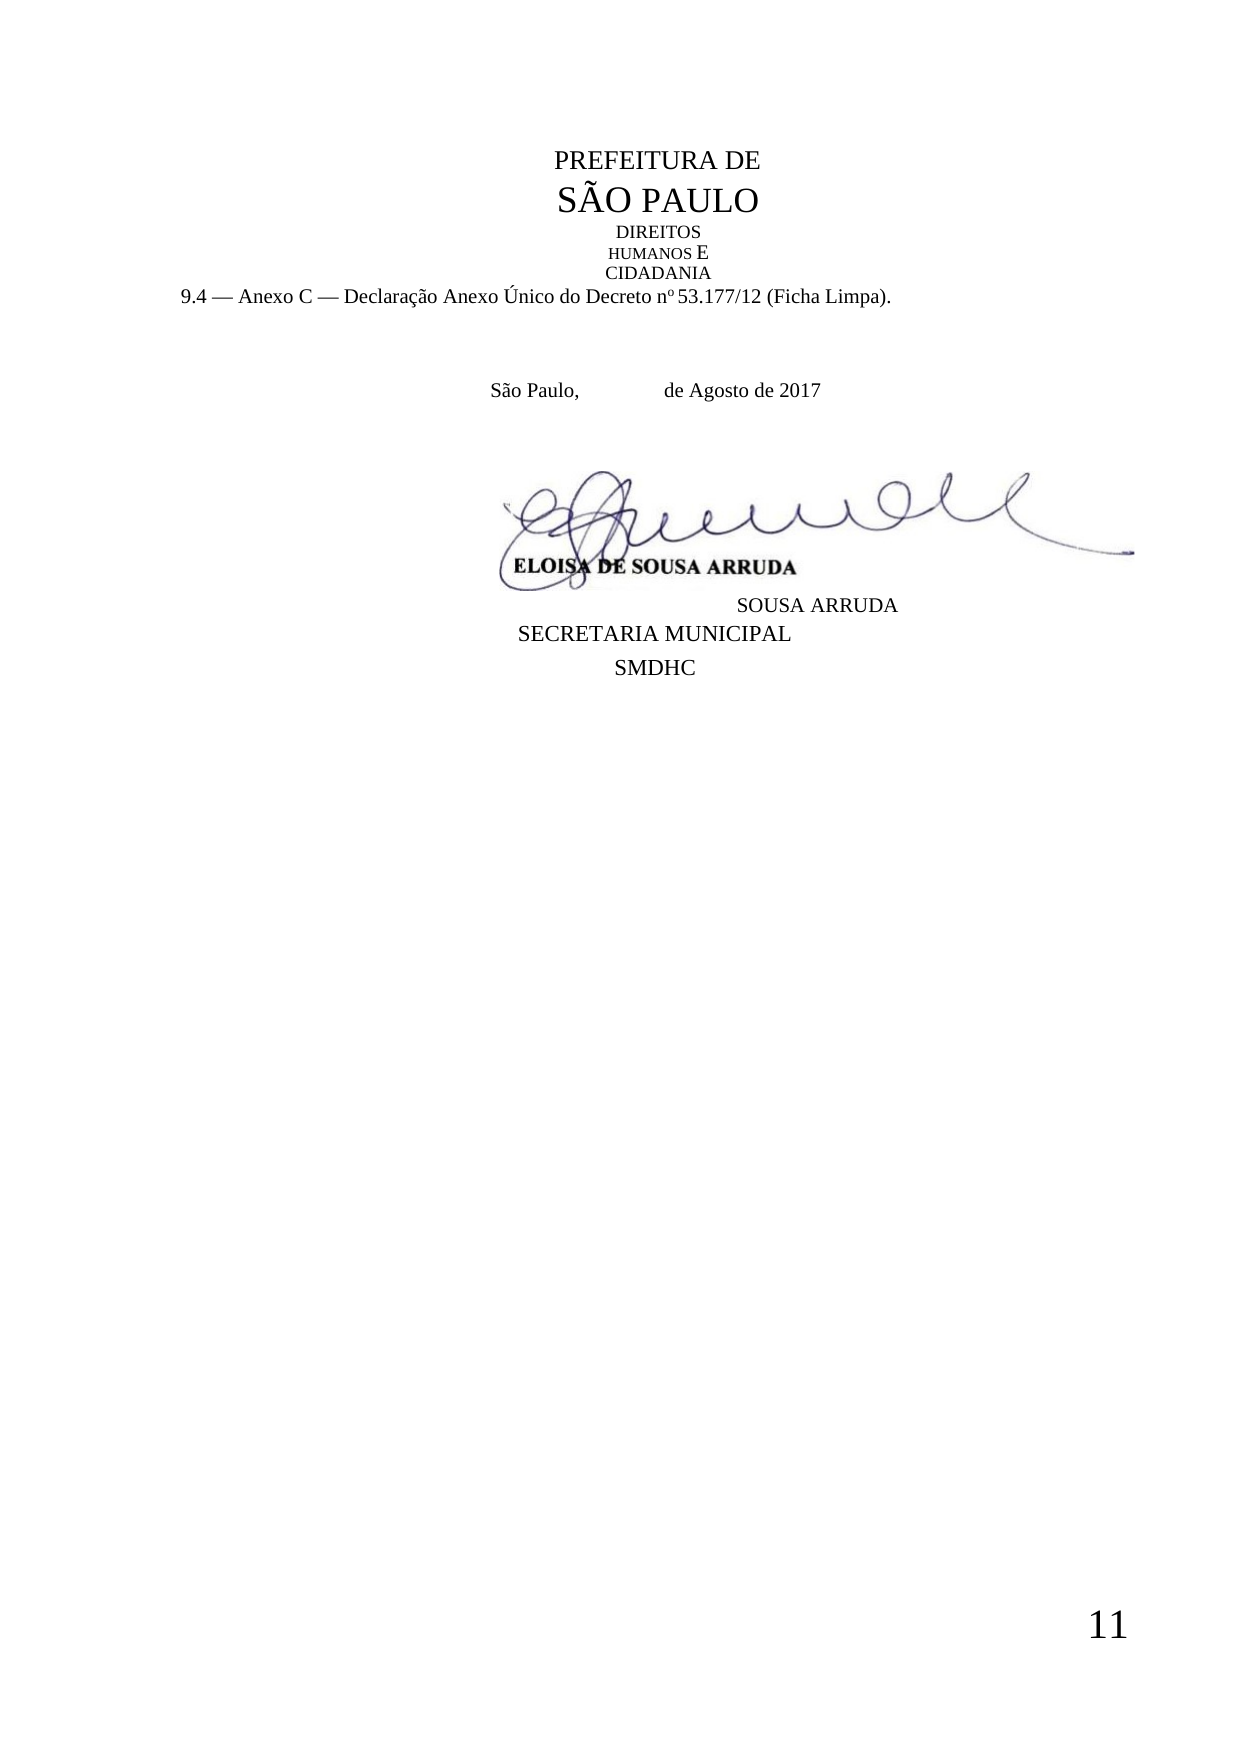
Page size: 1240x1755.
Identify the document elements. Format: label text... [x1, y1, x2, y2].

text São Paulo, de Agosto de 2017 [178, 378, 1132, 402]
text 9.4 — Anexo C — Declaração Anexo Único do Decreto no 53.177/12 (Ficha Limpa). [181, 284, 1131, 308]
text SOUSA ARRUDA [499, 591, 1134, 617]
text SMDHC [181, 654, 1128, 681]
text SECRETARIA MUNICIPAL [181, 620, 1128, 646]
